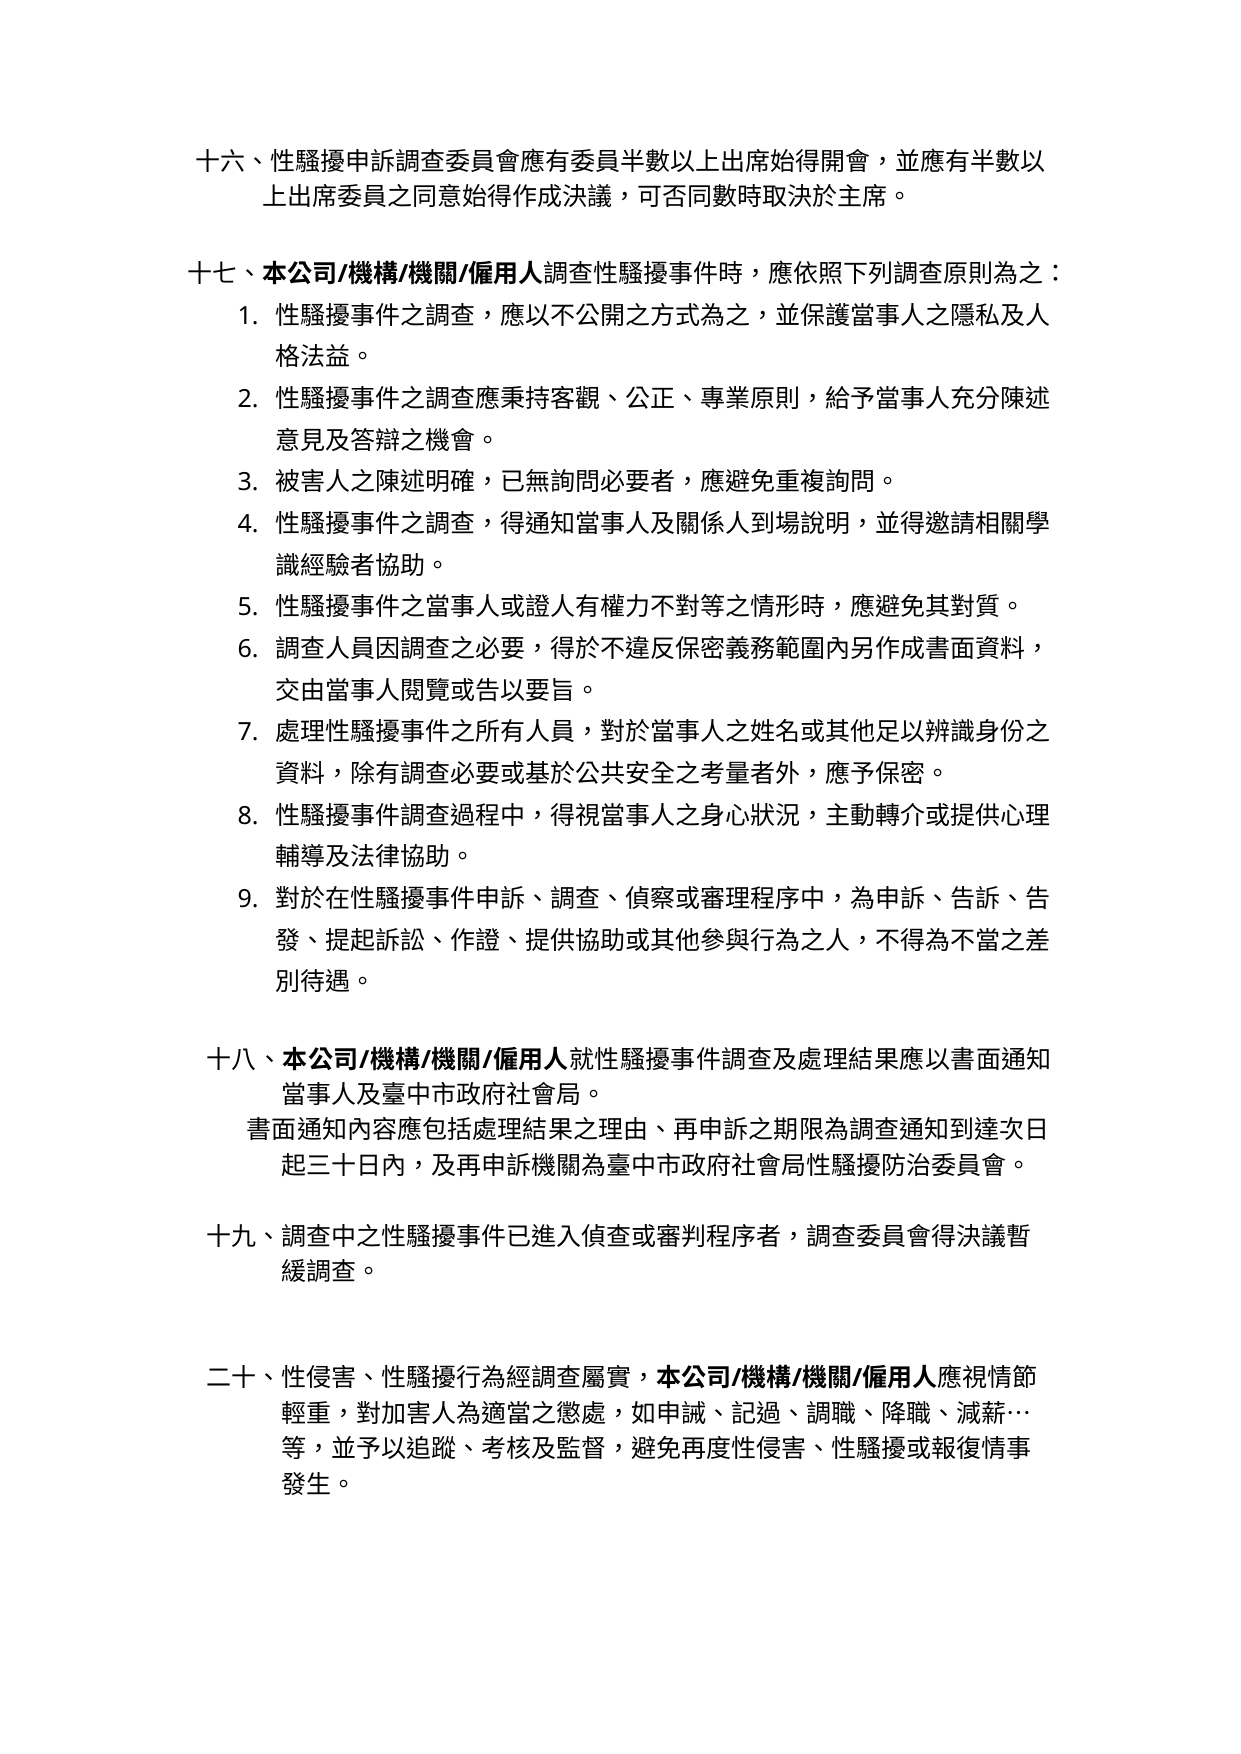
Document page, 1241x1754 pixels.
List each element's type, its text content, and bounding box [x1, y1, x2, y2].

text 書面通知內容應包括處理結果之理由、再申訴之期限為調查通知到達次日起三十日內，及再申訴機關為臺中市政府社會局性騷擾防治委員會。 [206, 1111, 1053, 1181]
text 十八、本公司/機構/機關/僱用人就性騷擾事件調查及處理結果應以書面通知當事人及臺中市政府社會局。 [206, 1040, 1053, 1111]
list 調查人員因調查之必要，得於不違反保密義務範圍內另作成書面資料，交由當事人閱覽或告以要旨。 [237, 623, 1053, 706]
text 二十、性侵害、性騷擾行為經調查屬實，本公司/機構/機關/僱用人應視情節輕重，對加害人為適當之懲處，如申誡、記過、調職、降職、減薪…等，並予以追蹤、考核及監督，避免再度性侵害、性騷擾或報復情事發生。 [206, 1358, 1053, 1500]
list 處理性騷擾事件之所有人員，對於當事人之姓名或其他足以辨識身份之資料，除有調查必要或基於公共安全之考量者外，應予保密。 [237, 706, 1053, 790]
list 性騷擾事件之調查，應以不公開之方式為之，並保護當事人之隱私及人格法益。 [237, 290, 1053, 373]
list 性騷擾事件之調查應秉持客觀、公正、專業原則，給予當事人充分陳述意見及答辯之機會。 [237, 373, 1053, 456]
list 對於在性騷擾事件申訴、調查、偵察或審理程序中，為申訴、告訴、告發、提起訴訟、作證、提供協助或其他參與行為之人，不得為不當之差別待遇。 [237, 873, 1053, 998]
list 被害人之陳述明確，已無詢問必要者，應避免重複詢問。 [237, 456, 1053, 498]
text 十七、本公司/機構/機關/僱用人調查性騷擾事件時，應依照下列調查原則為之： [187, 248, 1053, 290]
text 十六、性騷擾申訴調查委員會應有委員半數以上出席始得開會，並應有半數以上出席委員之同意始得作成決議，可否同數時取決於主席。 [196, 142, 1053, 213]
list 性騷擾事件之調查，得通知當事人及關係人到場說明，並得邀請相關學識經驗者協助。 [237, 498, 1053, 581]
list 性騷擾事件之當事人或證人有權力不對等之情形時，應避免其對質。 [237, 581, 1053, 623]
text 十九、調查中之性騷擾事件已進入偵查或審判程序者，調查委員會得決議暫緩調查。 [206, 1217, 1053, 1288]
list 性騷擾事件調查過程中，得視當事人之身心狀況，主動轉介或提供心理輔導及法律協助。 [237, 790, 1053, 873]
